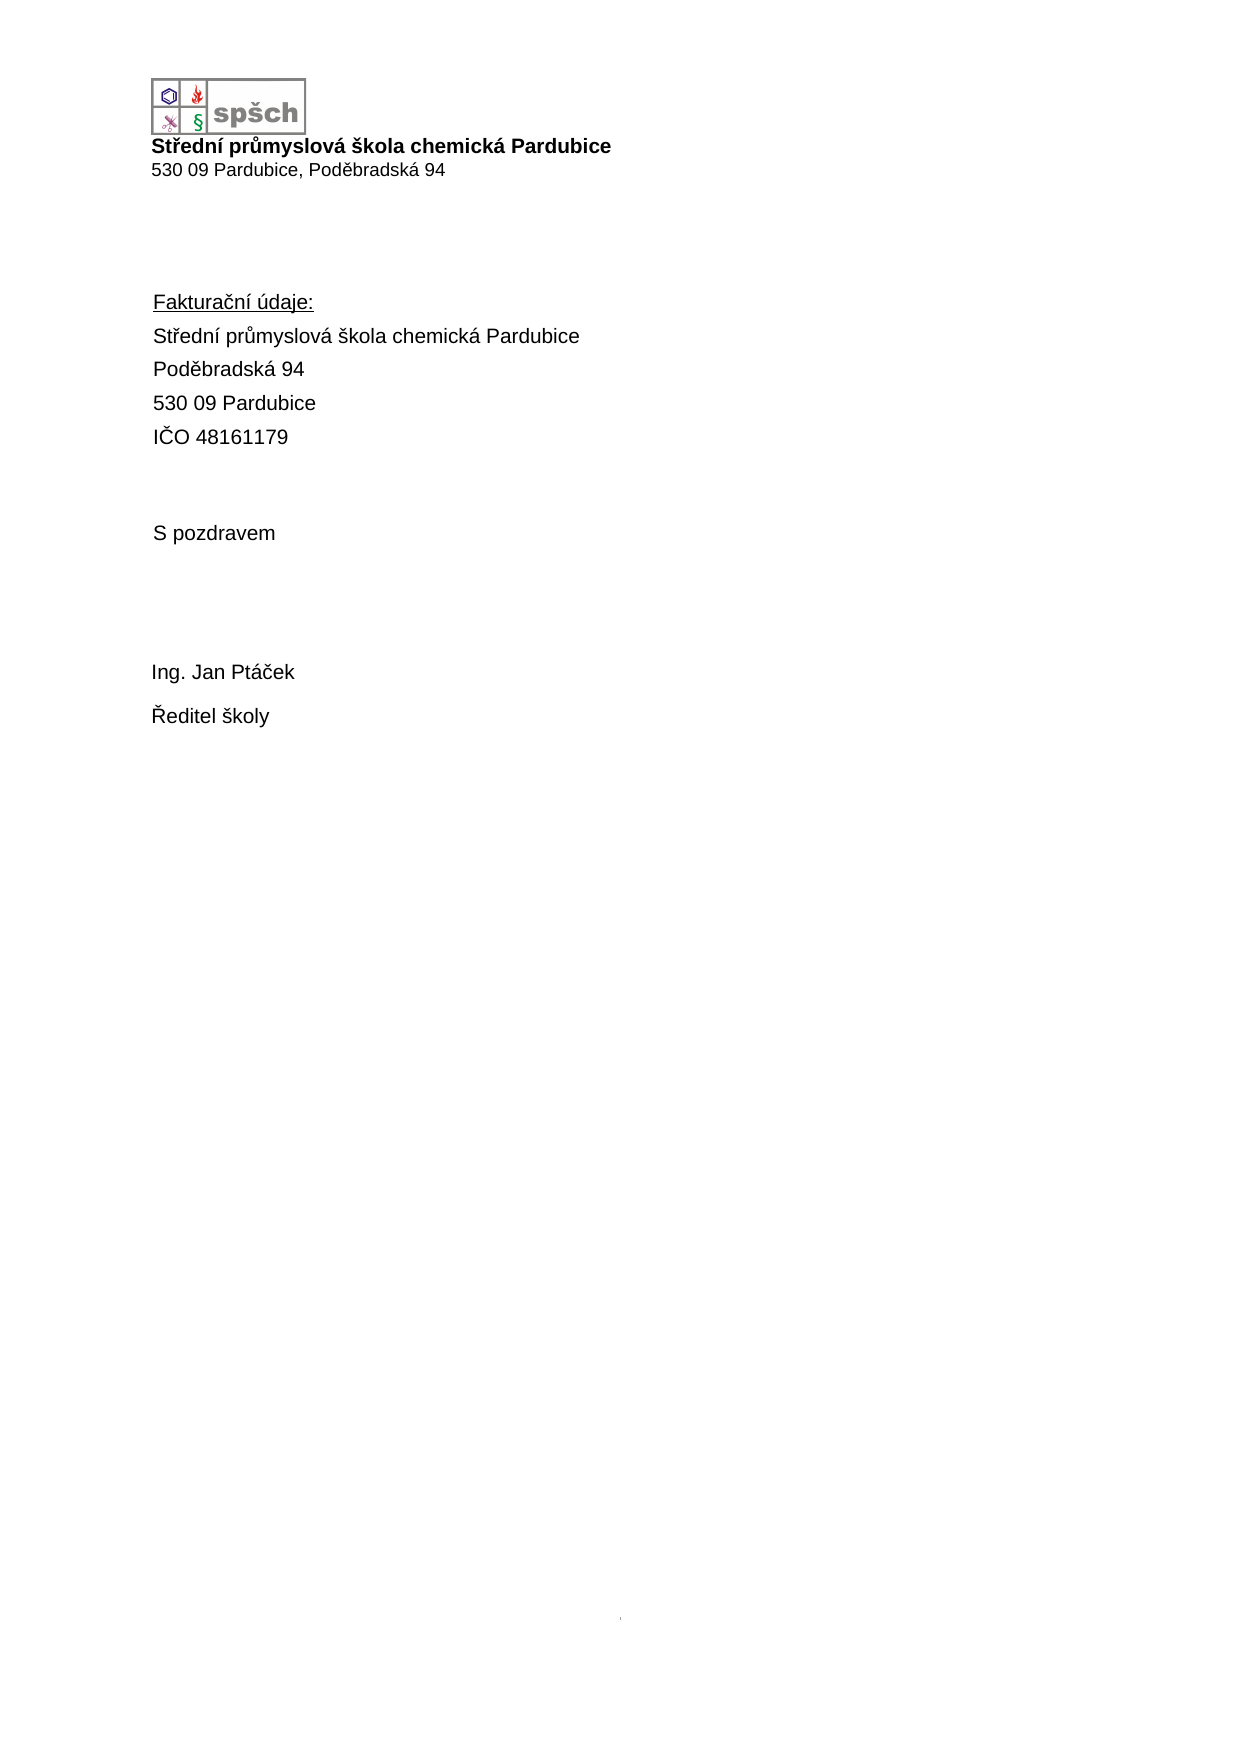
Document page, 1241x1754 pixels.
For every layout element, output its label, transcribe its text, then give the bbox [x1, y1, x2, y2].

text Fakturační údaje: [153, 290, 1087, 314]
text IČO 48161179 [153, 425, 1087, 449]
table_header Ing. Jan Ptáček [141, 649, 611, 694]
table_cell Ředitel školy [141, 694, 611, 739]
picture [151, 78, 307, 135]
text Střední průmyslová škola chemická Pardubice [153, 323, 1087, 347]
text Poděbradská 94 [153, 357, 1087, 381]
text S pozdravem [153, 521, 1087, 545]
text 530 09 Pardubice [153, 391, 1087, 415]
table_cell [611, 694, 1081, 739]
table_header [611, 649, 1081, 694]
